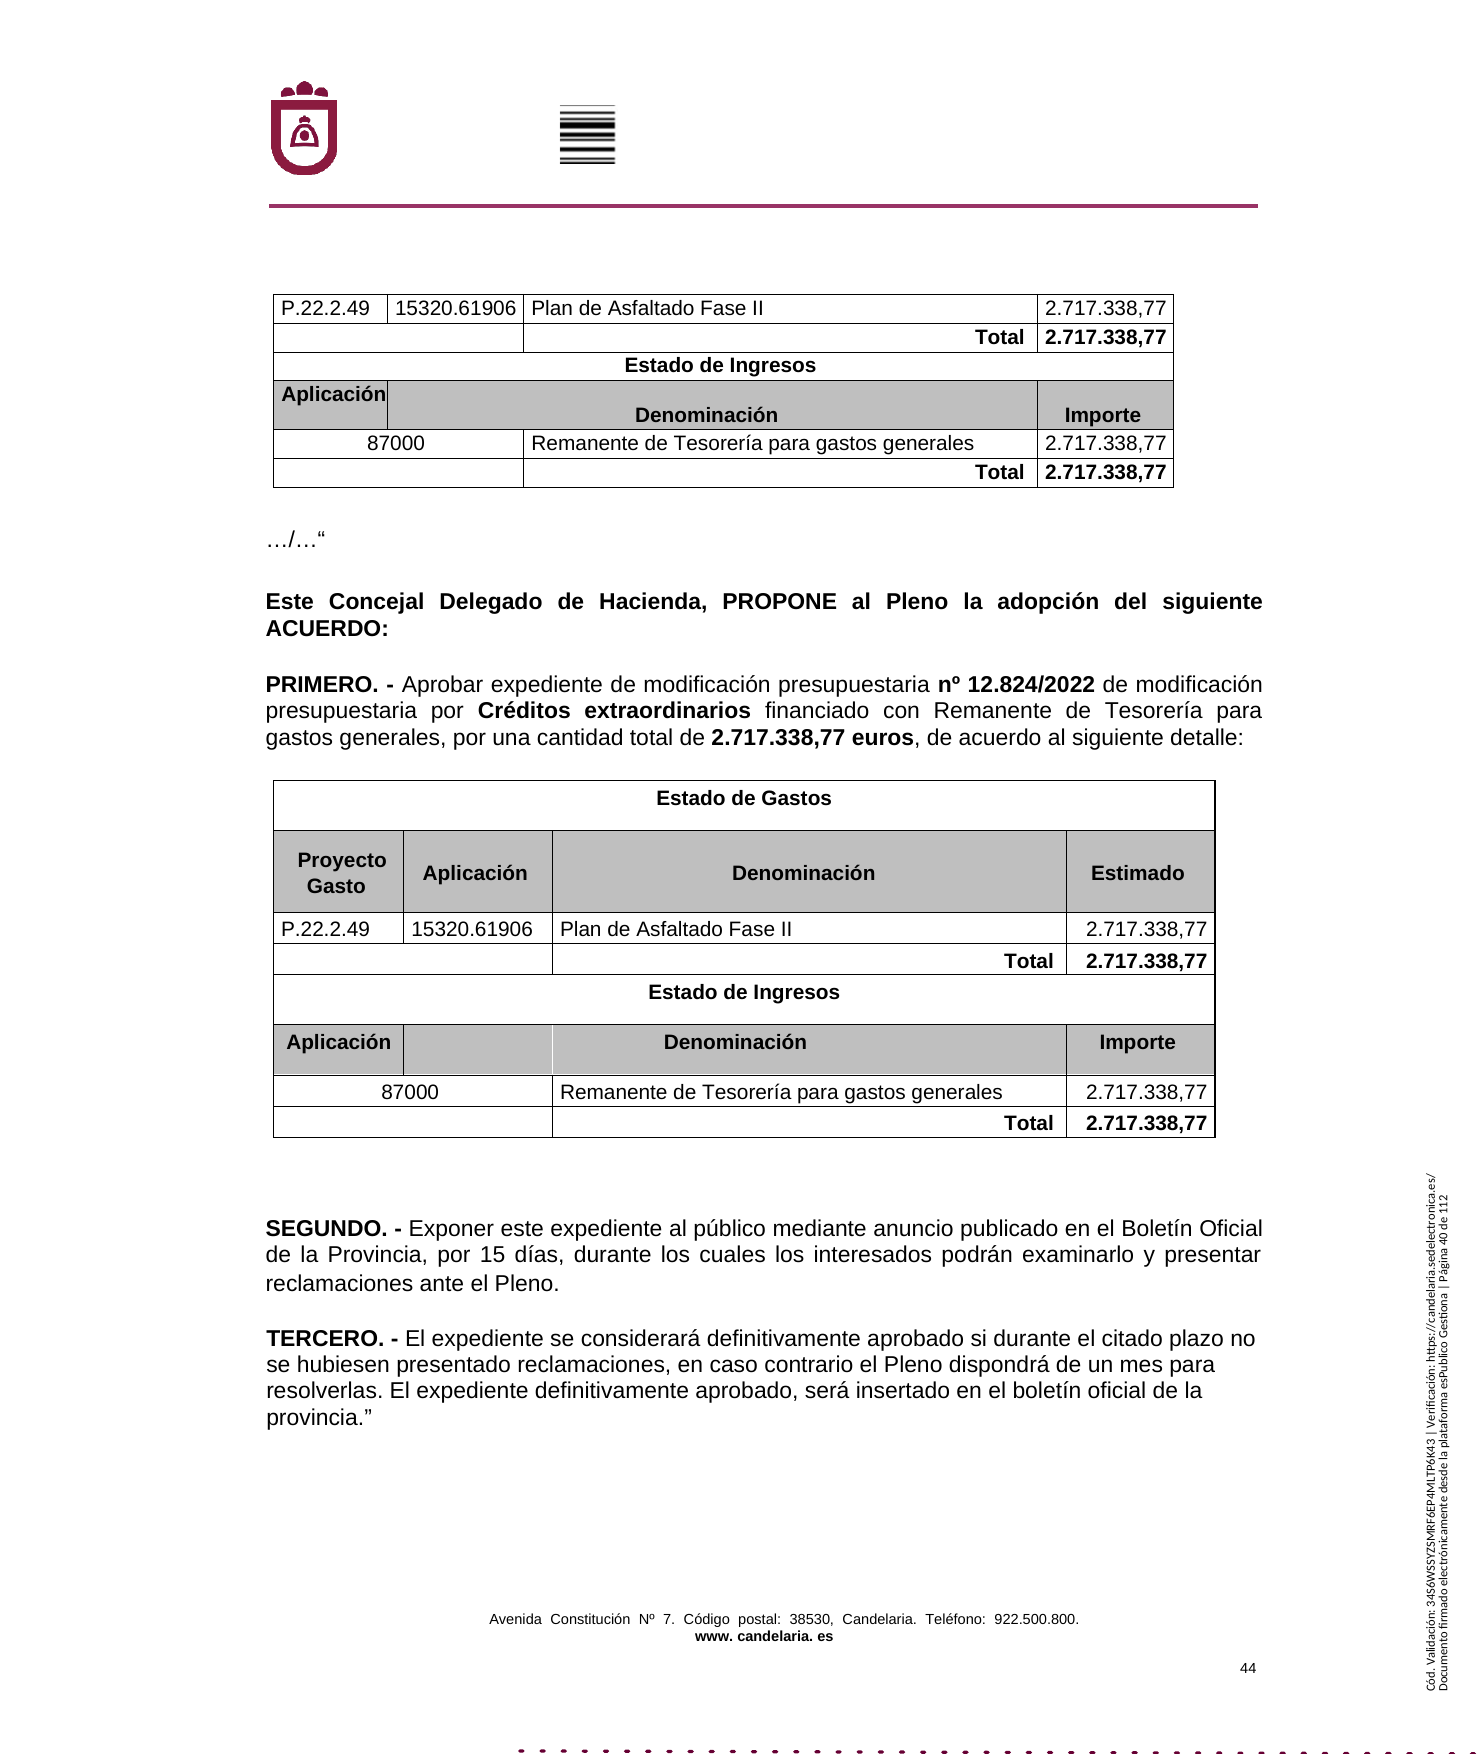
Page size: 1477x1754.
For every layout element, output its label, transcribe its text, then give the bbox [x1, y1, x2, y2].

table_cell [274, 1107, 552, 1137]
table_cell Aplicación [404, 831, 552, 912]
table_cell 87000 [274, 430, 523, 458]
table_cell [274, 975, 552, 1024]
table_cell Denominación [553, 831, 1066, 912]
table_cell 2.717.338,77 [1038, 324, 1173, 352]
table_cell Remanente de Tesorería para gastos generales [524, 430, 1037, 458]
table_cell 15320.61906 [404, 913, 552, 943]
table_cell Proyecto Gasto [274, 831, 403, 912]
table_cell [1066, 975, 1214, 1024]
table_cell Estado de Ingresos [274, 353, 1173, 380]
table_cell Total [524, 459, 1037, 487]
text PRIMERO. - Aprobar expediente de modificación presupuestaria nº 12.824/2022 de modificación presupuestaria por Créditos extraordinarios financiado con Remanente de Tesorería para gastos generales, por una cantidad total de 2.717.338,77 euros, de acuerdo al siguiente detalle: [265, 671, 1263, 751]
table_cell 2.717.338,77 [1067, 913, 1214, 943]
table_cell Remanente de Tesorería para gastos generales [553, 1076, 1066, 1106]
table_cell Estimado [1067, 831, 1214, 912]
table_header [274, 781, 552, 830]
table_cell [274, 459, 523, 487]
table_cell P.22.2.49 [274, 295, 387, 323]
table_cell 87000 [274, 1076, 552, 1106]
table_cell Total [553, 1107, 1066, 1137]
table_cell [274, 324, 523, 352]
table_cell 2.717.338,77 [1038, 430, 1173, 458]
table_cell Estado de Ingresos [553, 975, 1066, 1024]
table_cell [404, 1025, 552, 1074]
table_cell Plan de Asfaltado Fase II [524, 295, 1037, 323]
text …/…“ [265, 526, 1263, 553]
table_cell P.22.2.49 [274, 913, 403, 943]
text Este Concejal Delegado de Hacienda, PROPONE al Pleno la adopción del siguiente ACUERDO: [265, 588, 1263, 641]
text TERCERO. - El expediente se considerará definitivamente aprobado si durante el citado plazo no se hubiesen presentado reclamaciones, en caso contrario el Pleno dispondrá de un mes para resolverlas. El expediente definitivamente aprobado, será insertado en el boletín oficial de la provincia.” [266, 1326, 1266, 1431]
table_cell Aplicación [274, 1025, 403, 1074]
table_cell 2.717.338,77 [1067, 1107, 1214, 1137]
table_cell Denominación [553, 1025, 1066, 1074]
table_header Estado de Gastos [553, 781, 1066, 830]
table_cell Aplicación [274, 381, 387, 429]
table_cell Total [553, 944, 1066, 974]
table_header [1066, 781, 1214, 830]
table_cell 2.717.338,77 [1067, 1076, 1214, 1106]
table_cell Denominación [388, 381, 1037, 429]
table_cell 2.717.338,77 [1038, 459, 1173, 487]
table_cell 15320.61906 [388, 295, 523, 323]
table_cell Importe [1038, 381, 1173, 429]
table_cell Total [524, 324, 1037, 352]
table_cell Importe [1067, 1025, 1214, 1074]
table_cell 2.717.338,77 [1038, 295, 1173, 323]
text SEGUNDO. - Exponer este expediente al público mediante anuncio publicado en el Boletín Oficial de la Provincia, por 15 días, durante los cuales los interesados podrán examinarlo y presentar reclamaciones ante el Pleno. [265, 1214, 1263, 1297]
table_cell [274, 944, 552, 974]
table_cell 2.717.338,77 [1067, 944, 1214, 974]
table_cell Plan de Asfaltado Fase II [553, 913, 1066, 943]
